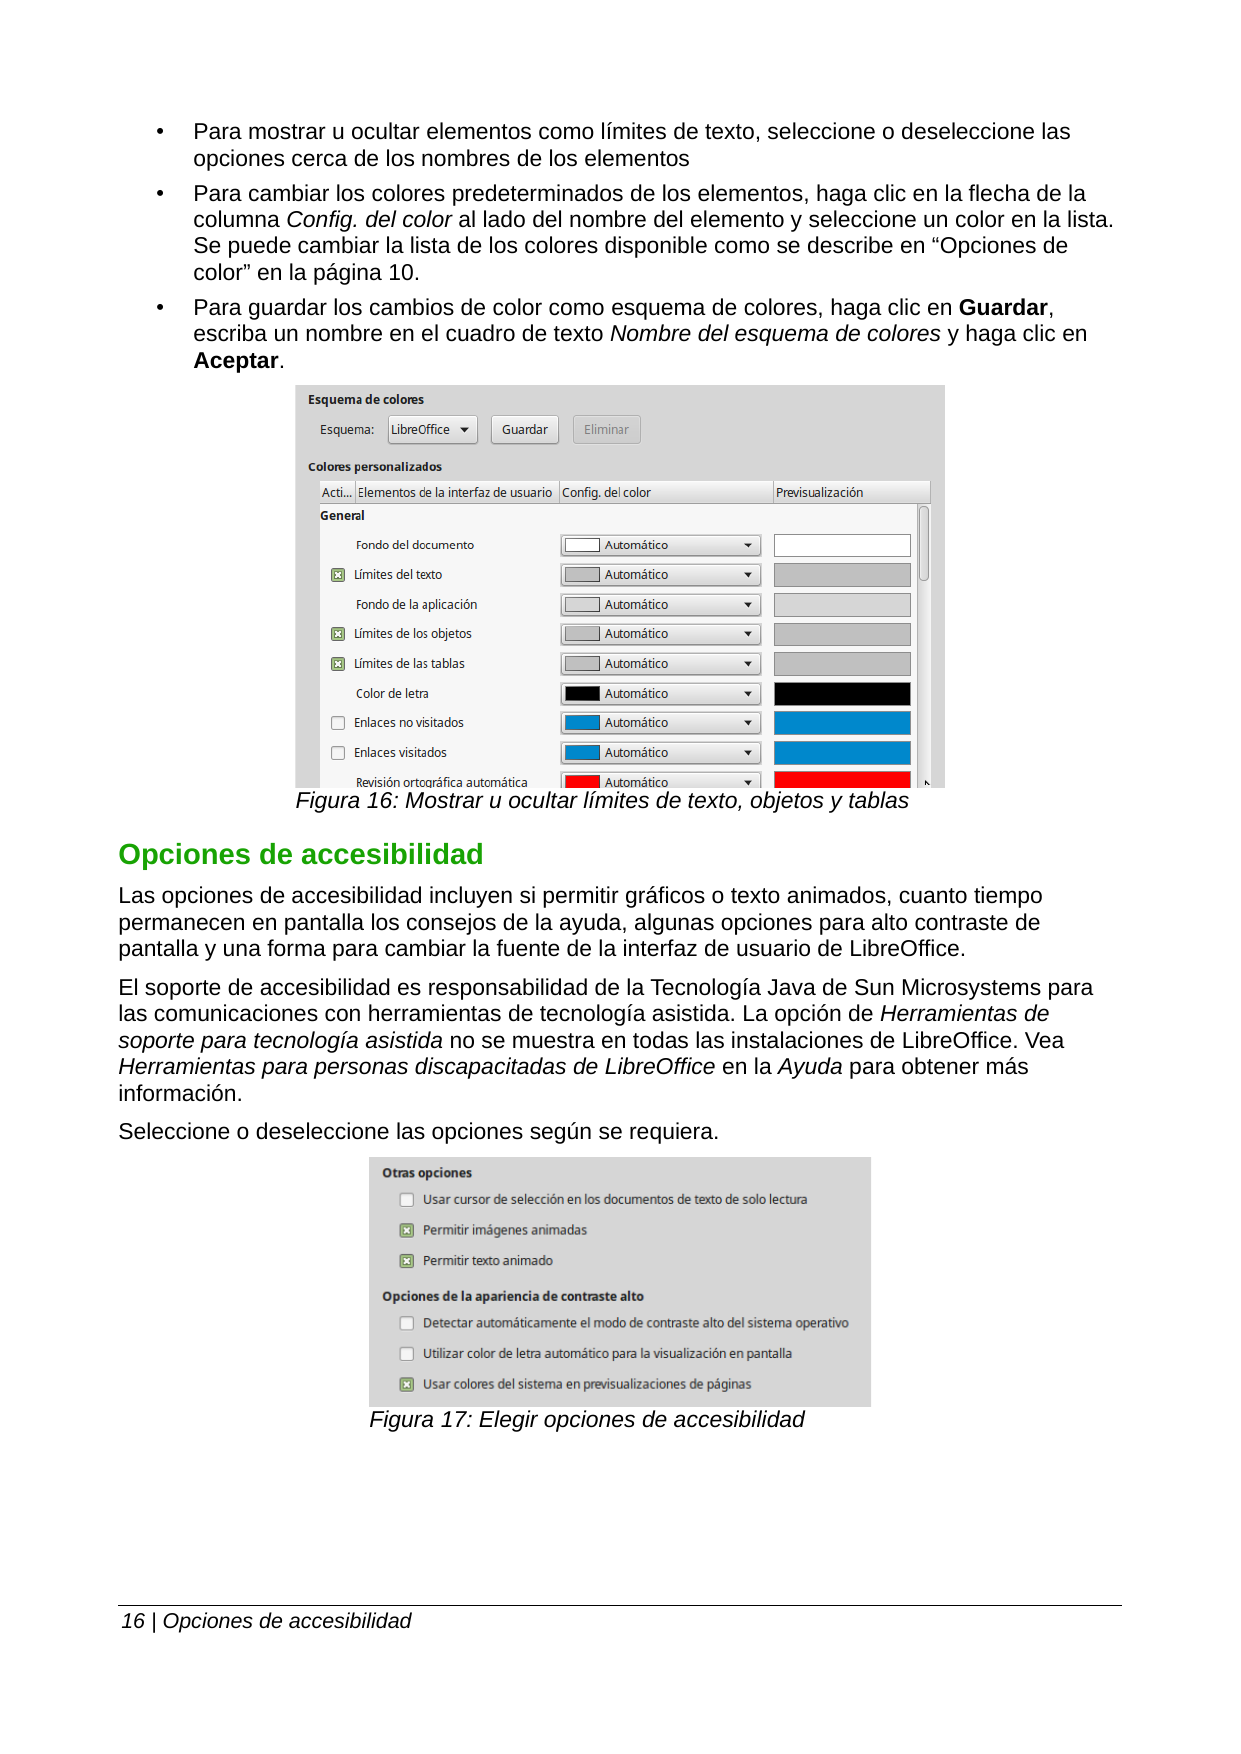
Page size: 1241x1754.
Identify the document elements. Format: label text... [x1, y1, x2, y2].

list Para guardar los cambios de color como esquema de colores, haga clic en Guardar, escriba un nombre en el cuadro de texto Nombre del esquema de colores y haga clic en Aceptar. [156, 294, 1122, 373]
text Figura 17: Elegir opciones de accesibilidad [369, 1407, 871, 1433]
text Las opciones de accesibilidad incluyen si permitir gráficos o texto animados, cuanto tiempo permanecen en pantalla los consejos de la ayuda, algunas opciones para alto contraste de pantalla y una forma para cambiar la fuente de la interfaz de usuario de LibreOffice. [118, 882, 1122, 962]
picture [295, 385, 945, 788]
picture [369, 1157, 872, 1407]
text Figura 16: Mostrar u ocultar límites de texto, objetos y tablas [295, 788, 945, 813]
list Para cambiar los colores predeterminados de los elementos, haga clic en la flecha de la columna Config. del color al lado del nombre del elemento y seleccione un color en la lista. Se puede cambiar la lista de los colores disponible como se describe en “Opciones de color” en la página 10. [156, 180, 1122, 285]
subtitle Opciones de accesibilidad [118, 837, 1122, 871]
list Para mostrar u ocultar elementos como límites de texto, seleccione o deseleccione las opciones cerca de los nombres de los elementos [156, 118, 1122, 171]
text El soporte de accesibilidad es responsabilidad de la Tecnología Java de Sun Microsystems para las comunicaciones con herramientas de tecnología asistida. La opción de Herramientas de soporte para tecnología asistida no se muestra en todas las instalaciones de LibreOffice. Vea Herramientas para personas discapacitadas de LibreOffice en la Ayuda para obtener más información. [118, 974, 1122, 1106]
text Seleccione o deseleccione las opciones según se requiera. [118, 1118, 1122, 1145]
